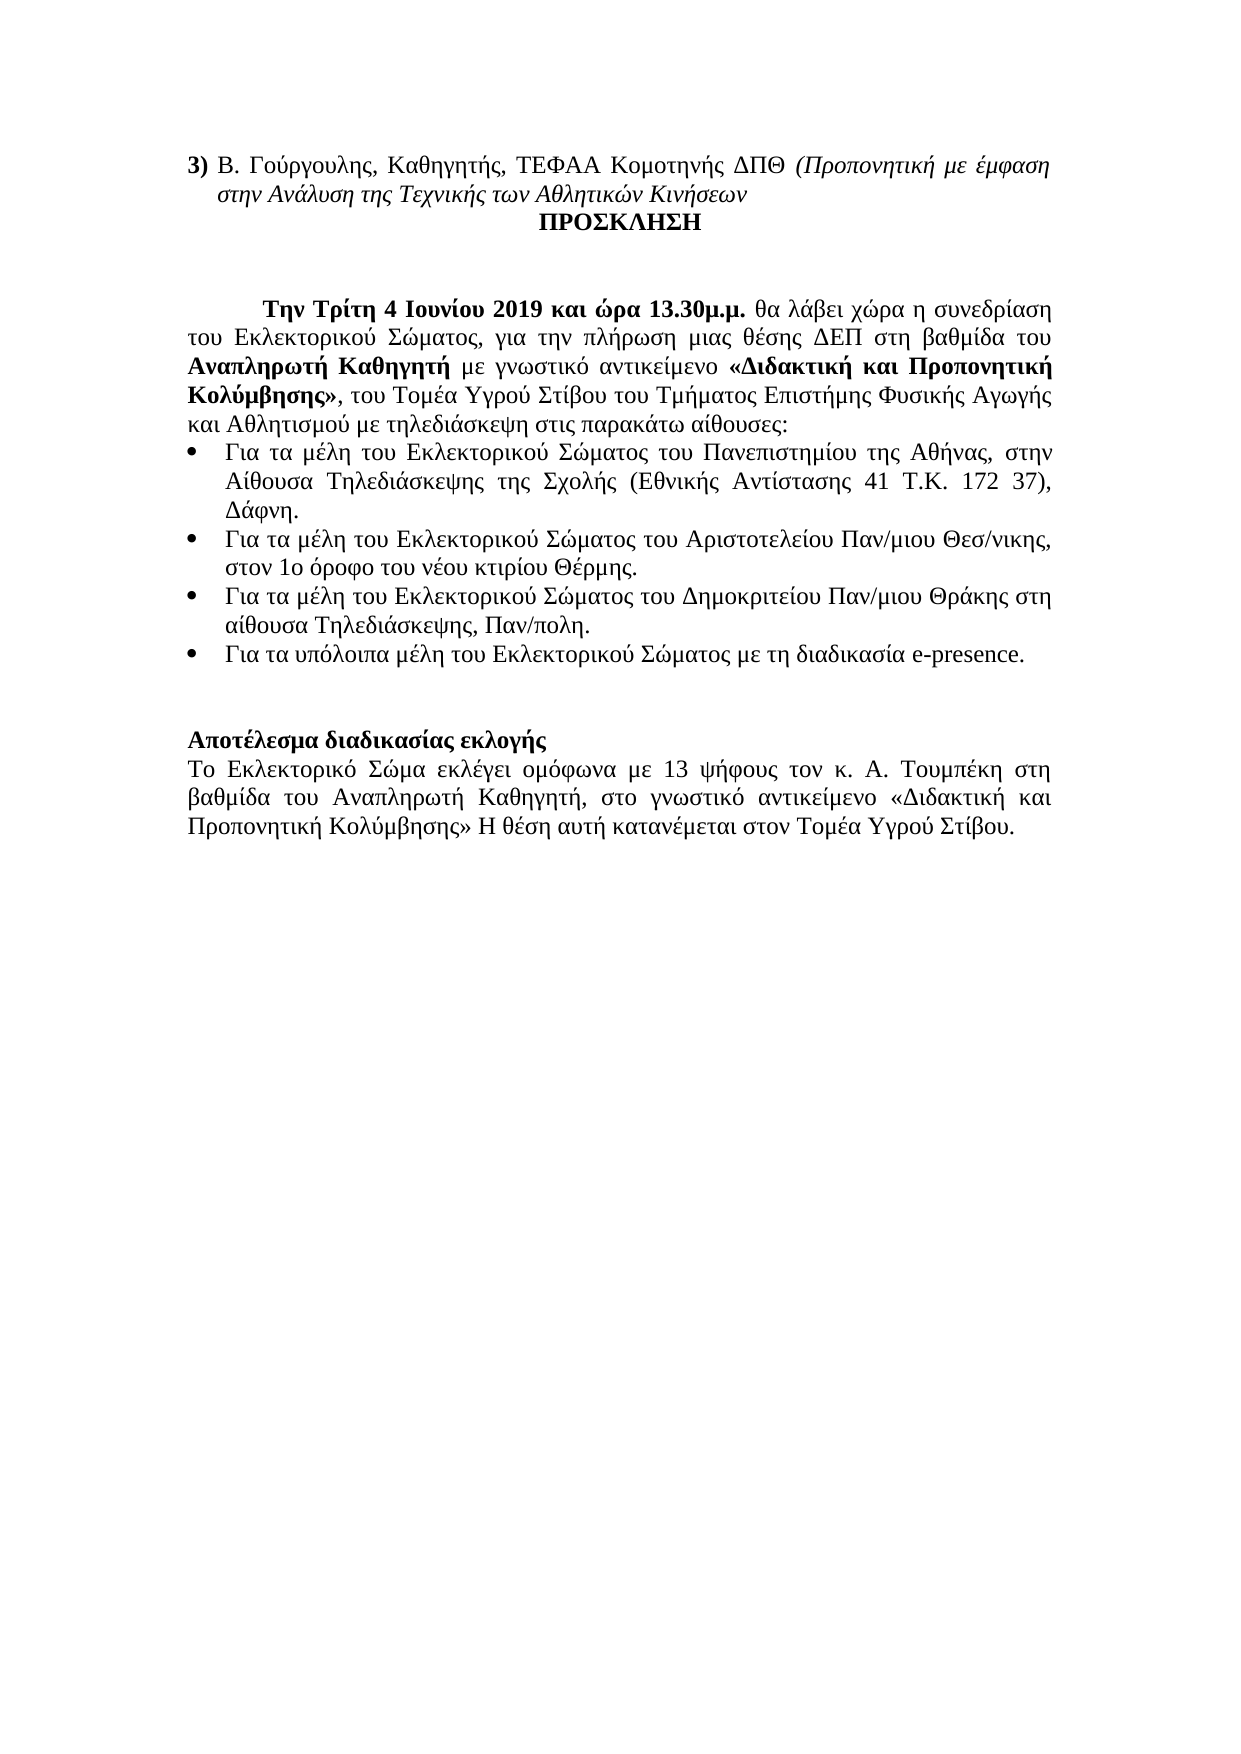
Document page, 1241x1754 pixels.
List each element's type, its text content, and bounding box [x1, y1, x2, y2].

text Αποτέλεσμα διαδικασίας εκλογής [187, 725, 1053, 754]
list Για τα υπόλοιπα μέλη του Εκλεκτορικού Σώματος με τη διαδικασία e-presence. [187, 639, 1053, 667]
list Για τα μέλη του Εκλεκτορικού Σώματος του Πανεπιστημίου της Αθήνας, στην Αίθουσα Τηλεδιάσκεψης της Σχολής (Εθνικής Αντίστασης 41 Τ.Κ. 172 37), Δάφνη. [187, 437, 1053, 524]
list Β. Γούργουλης, Καθηγητής, ΤΕΦΑΑ Κομοτηνής ΔΠΘ (Προπονητική με έμφαση στην Ανάλυση της Τεχνικής των Αθλητικών Κινήσεων [187, 150, 1053, 207]
text ΠΡΟΣΚΛΗΣΗ [187, 207, 1053, 236]
list Για τα μέλη του Εκλεκτορικού Σώματος του Αριστοτελείου Παν/μιου Θεσ/νικης, στον 1ο όροφο του νέου κτιρίου Θέρμης. [187, 524, 1053, 581]
list Για τα μέλη του Εκλεκτορικού Σώματος του Δημοκριτείου Παν/μιου Θράκης στη αίθουσα Τηλεδιάσκεψης, Παν/πολη. [187, 581, 1053, 639]
text Την Τρίτη 4 Ιουνίου 2019 και ώρα 13.30μ.μ. θα λάβει χώρα η συνεδρίαση του Εκλεκτορικού Σώματος, για την πλήρωση μιας θέσης ΔΕΠ στη βαθμίδα του Αναπληρωτή Καθηγητή με γνωστικό αντικείμενο «Διδακτική και Προπονητική Κολύμβησης», του Τομέα Υγρού Στίβου του Τμήματος Επιστήμης Φυσικής Αγωγής και Αθλητισμού με τηλεδιάσκεψη στις παρακάτω αίθουσες: [187, 294, 1053, 437]
text Το Εκλεκτορικό Σώμα εκλέγει ομόφωνα με 13 ψήφους τον κ. Α. Τουμπέκη στη βαθμίδα του Αναπληρωτή Καθηγητή, στο γνωστικό αντικείμενο «Διδακτική και Προπονητική Κολύμβησης» Η θέση αυτή κατανέμεται στον Τομέα Υγρού Στίβου. [187, 754, 1053, 840]
